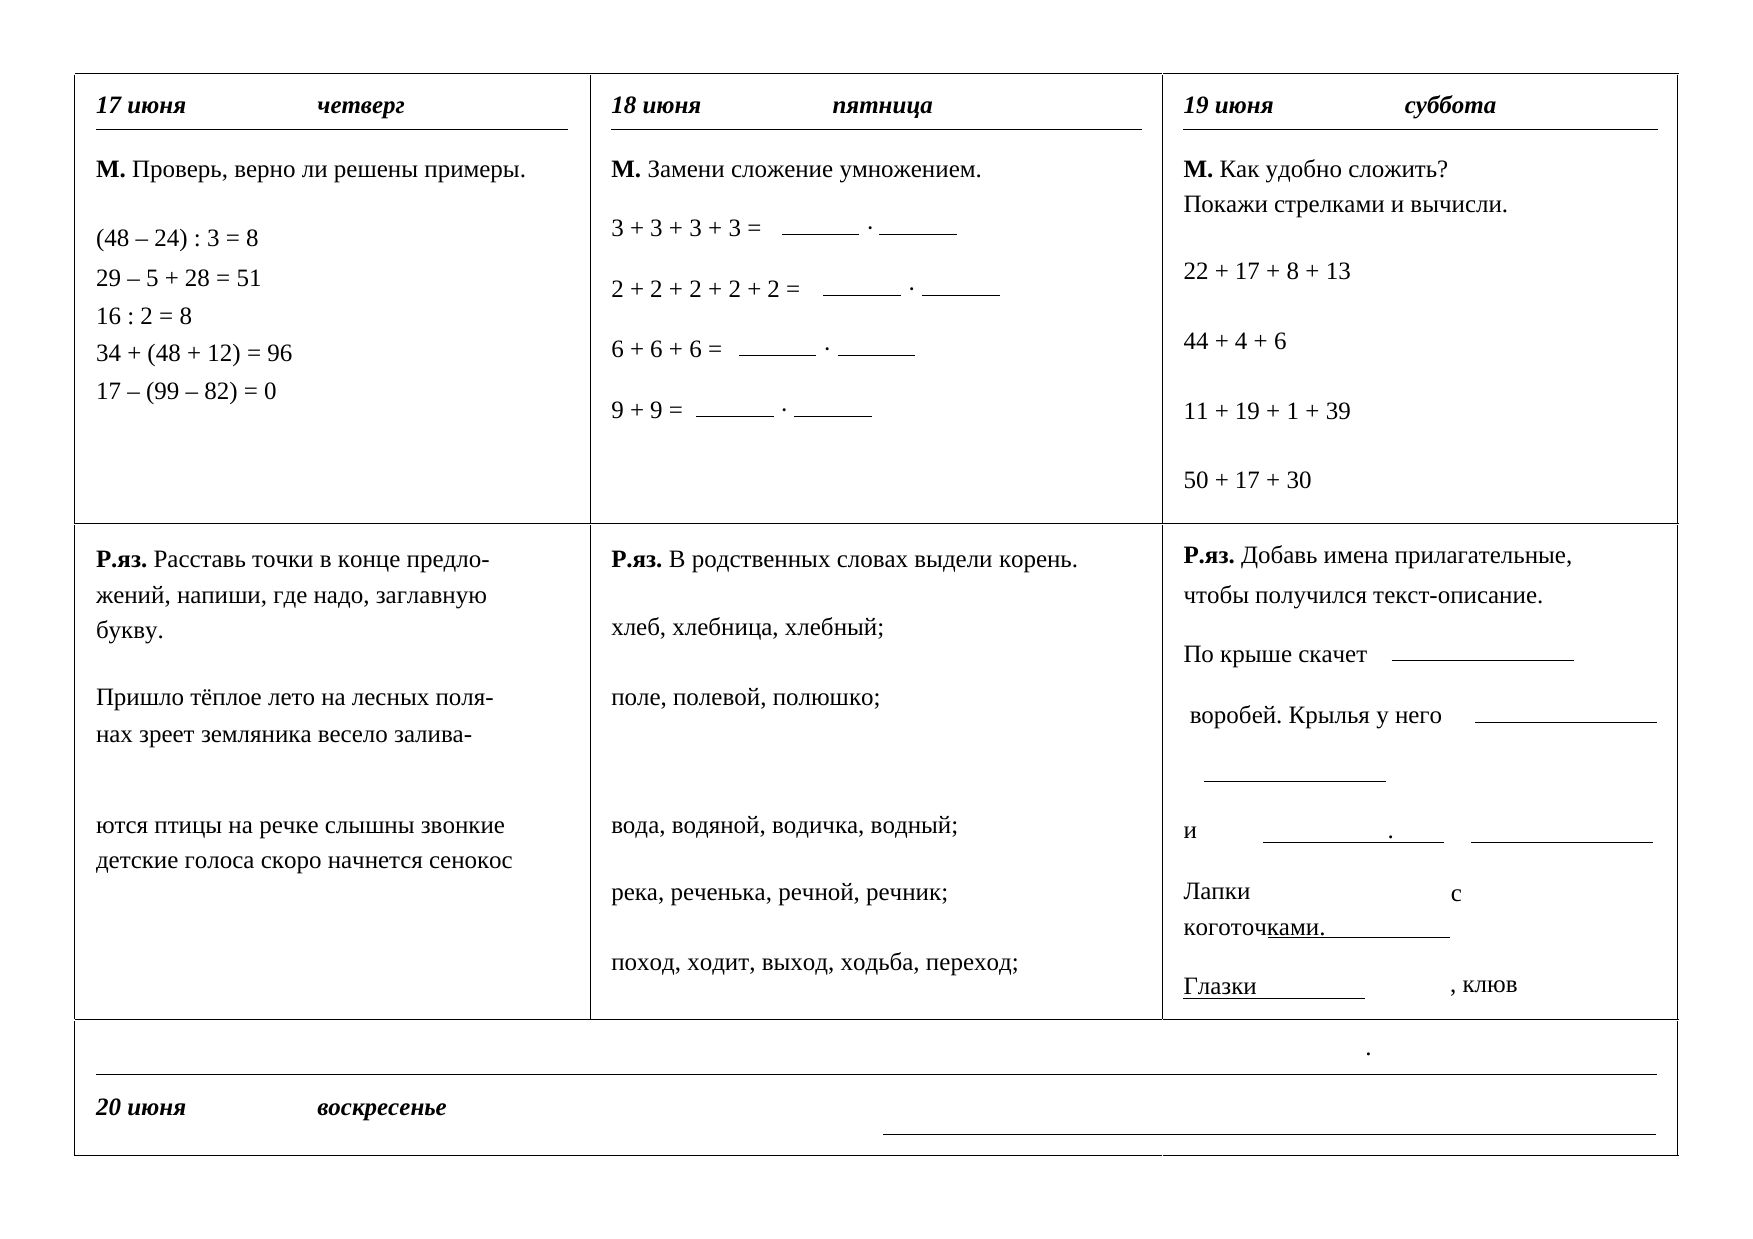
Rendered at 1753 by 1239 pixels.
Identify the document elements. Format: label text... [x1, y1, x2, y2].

text река, реченька, речной, речник; [611, 863, 1162, 910]
text М. Как удобно сложить? [1183, 147, 1677, 184]
text [591, 332, 611, 369]
text [1163, 327, 1183, 365]
text поле, полевой, полюшко; [611, 667, 1162, 714]
text М. Замени сложение умножением. [611, 147, 1162, 184]
text [591, 715, 611, 749]
text Р.яз. Добавь имена прилагательные, [1183, 520, 1739, 574]
text [591, 805, 611, 841]
text [1163, 597, 1183, 645]
text [1387, 843, 1444, 847]
text Лапки [1183, 869, 1365, 908]
text [96, 69, 611, 73]
text чтобы получился текст-описание. [1183, 574, 1677, 611]
text 2 + 2 + 2 + 2 + 2 = · [611, 266, 1162, 305]
text 17 июня четверг [96, 74, 611, 125]
text . [1365, 1027, 1387, 1063]
text [1163, 805, 1183, 841]
text с [1444, 871, 1677, 909]
text [1163, 932, 1183, 980]
text ются птицы на речке слышны звонкие [96, 805, 590, 841]
text 50 + 17 + 30 [1183, 451, 1677, 498]
text По крыше скачет [1183, 633, 1677, 670]
text [1678, 871, 1739, 909]
text [1163, 147, 1183, 184]
text [591, 294, 611, 332]
text (48 – 24) : 3 = 8 [96, 207, 590, 257]
text [611, 69, 1183, 73]
text 9 + 9 = · [611, 387, 1162, 426]
text [1678, 574, 1739, 611]
text 19 июня суббота [1183, 69, 1739, 125]
text [1678, 633, 1739, 670]
text жений, напиши, где надо, заглавную [96, 574, 590, 611]
text вода, водяной, водичка, водный; [611, 805, 1162, 841]
text 17 – (99 – 82) = 0 [96, 369, 590, 407]
text хлеб, хлебница, хлебный; [611, 597, 1162, 645]
text 22 + 17 + 8 + 13 [1183, 241, 1677, 289]
text [591, 574, 611, 611]
text поход, ходит, выход, ходьба, переход; [611, 932, 1162, 980]
text [1163, 266, 1183, 305]
text 34 + (48 + 12) = 96 [96, 332, 590, 369]
text Покажи стрелками и вычисли. [1183, 184, 1677, 219]
text , клюв [1450, 953, 1677, 1002]
text [1678, 311, 1739, 359]
text [591, 257, 611, 294]
text [1678, 382, 1739, 429]
text [1163, 387, 1183, 426]
text и [1183, 805, 1365, 847]
text [591, 147, 611, 184]
text воробей. Крылья у него [1183, 692, 1677, 731]
text [1678, 953, 1739, 1002]
text 6 + 6 + 6 = · [611, 327, 1162, 365]
text . [1387, 805, 1444, 842]
text [1678, 241, 1739, 289]
text детские голоса скоро начнется сенокос [96, 841, 590, 876]
text 18 июня пятница [611, 74, 1183, 125]
text [1678, 692, 1739, 731]
text Глазки [1183, 964, 1365, 998]
text [591, 611, 611, 645]
text [591, 369, 611, 407]
text коготочками. [1183, 908, 1365, 942]
text [1678, 451, 1739, 498]
text [1163, 207, 1183, 244]
text М. Проверь, верно ли решены примеры. [96, 147, 590, 184]
text Пришло тёплое лето на лесных поля- [96, 667, 590, 715]
text 44 + 4 + 6 [1183, 311, 1677, 359]
text Р.яз. Расставь точки в конце предло- [96, 540, 590, 574]
text 11 + 19 + 1 + 39 [1183, 382, 1677, 429]
text [1163, 863, 1183, 910]
text 20 июня воскресенье [96, 1075, 611, 1125]
text 29 – 5 + 28 = 51 [96, 257, 590, 294]
text 16 : 2 = 8 [96, 294, 590, 332]
text [1163, 667, 1183, 714]
text [591, 667, 611, 715]
text нах зреет земляника весело залива- [96, 715, 590, 749]
text [591, 207, 611, 257]
text Р.яз. В родственных словах выдели корень. [611, 537, 1162, 574]
text [1678, 147, 1739, 184]
text 3 + 3 + 3 + 3 = · [611, 207, 1162, 244]
text [1678, 184, 1739, 219]
text букву. [96, 611, 590, 645]
